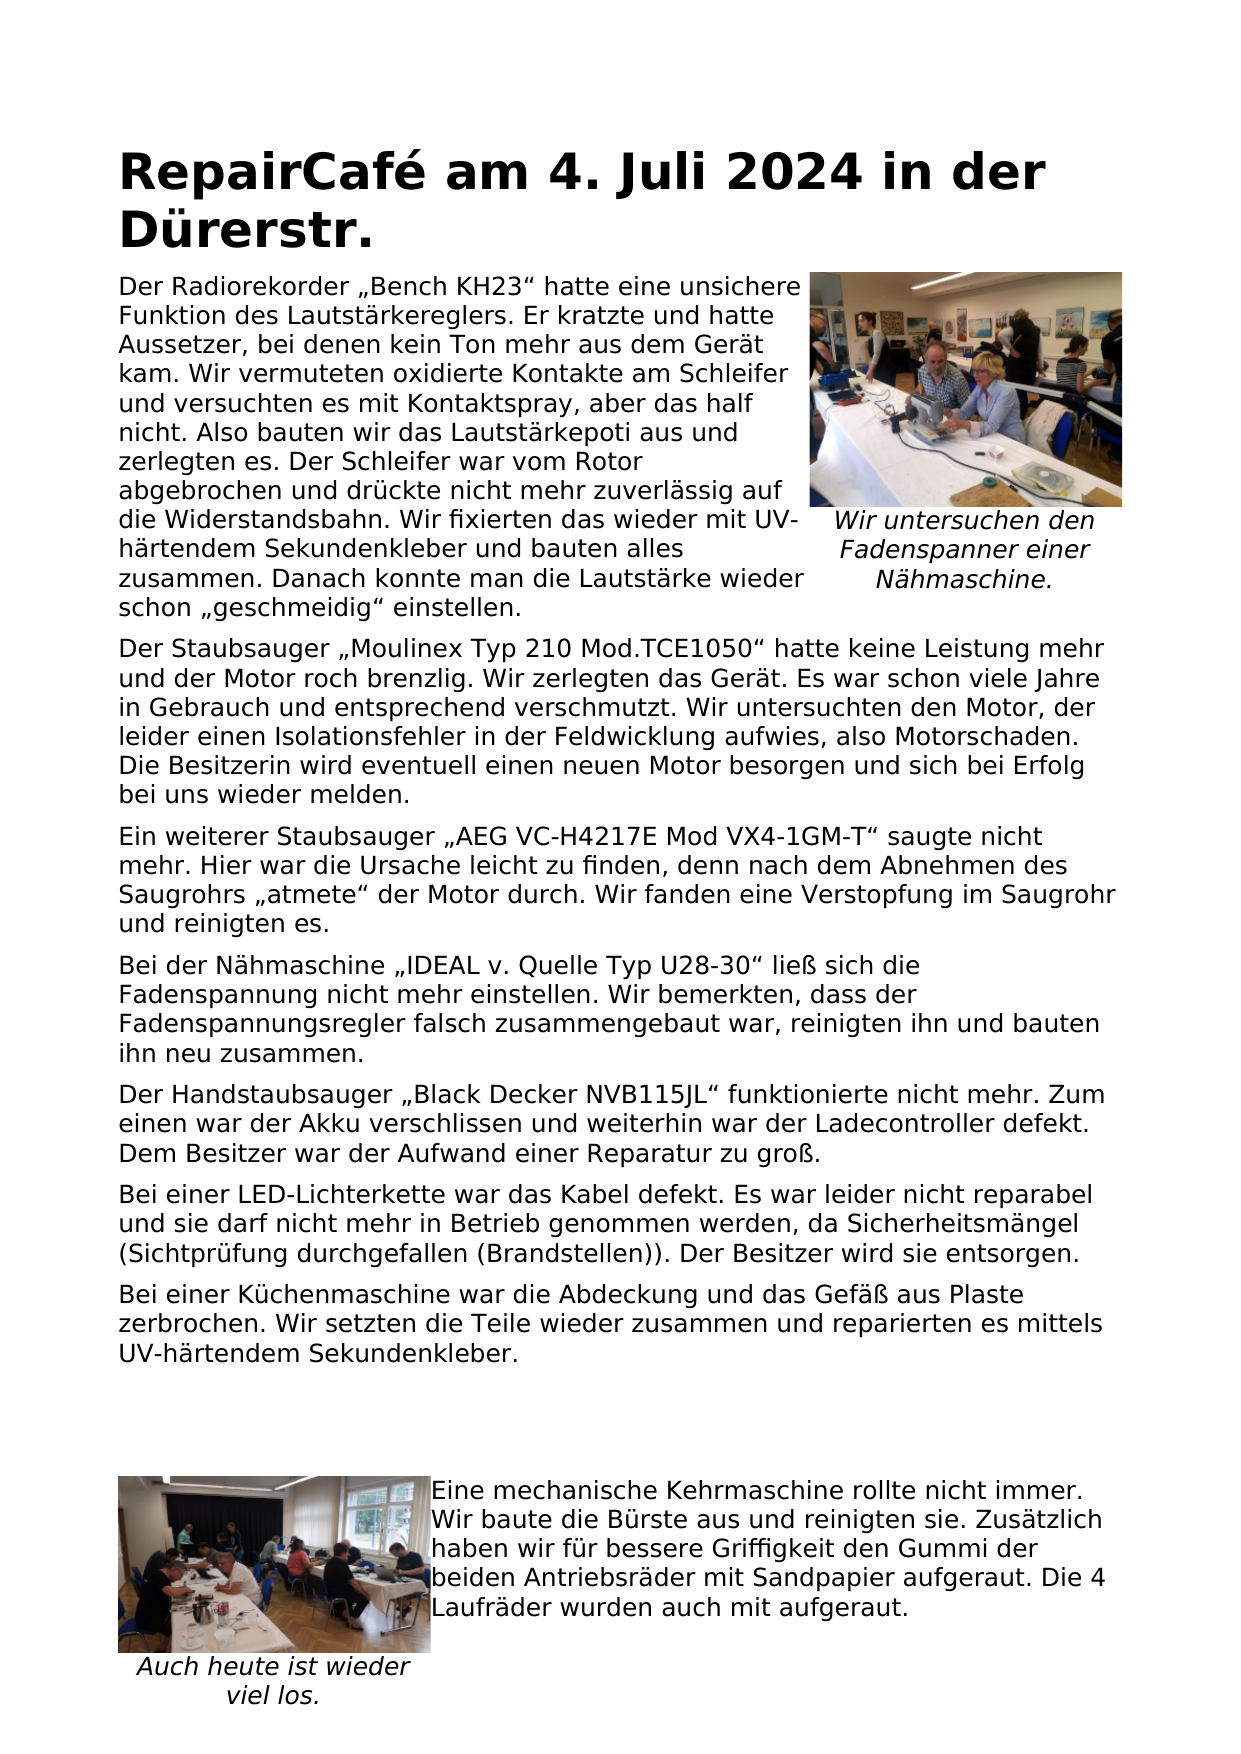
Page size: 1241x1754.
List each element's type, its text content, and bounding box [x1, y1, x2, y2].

text Eine mechanische Kehrmaschine rollte nicht immer. Wir baute die Bürste aus und reinigten sie. Zusätzlich haben wir für bessere Griffigkeit den Gummi der beiden Antriebsräder mit Sandpapier aufgeraut. Die 4 Laufräder wurden auch mit aufgeraut. [431, 1476, 1122, 1622]
text Der Radiorekorder „Bench KH23“ hatte eine unsichere Funktion des Lautstärkereglers. Er kratzte und hatte Aussetzer, bei denen kein Ton mehr aus dem Gerät kam. Wir vermuteten oxidierte Kontakte am Schleifer und versuchten es mit Kontaktspray, aber das half nicht. Also bauten wir das Lautstärkepoti aus und zerlegten es. Der Schleifer war vom Rotor abgebrochen und drückte nicht mehr zuverlässig auf die Widerstandsbahn. Wir fixierten das wieder mit UV-härtendem Sekundenkleber und bauten alles zusammen. Danach konnte man die Lautstärke wieder schon „geschmeidig“ einstellen. [118, 272, 1122, 622]
picture [809, 272, 1123, 507]
text Der Handstaubsauger „Black Decker NVB115JL“ funktionierte nicht mehr. Zum einen war der Akku verschlissen und weiterhin war der Ladecontroller defekt. Dem Besitzer war der Aufwand einer Reparatur zu groß. [118, 1080, 1122, 1168]
text Bei einer Küchenmaschine war die Abdeckung und das Gefäß aus Plaste zerbrochen. Wir setzten die Teile wieder zusammen und reparierten es mittels UV-härtendem Sekundenkleber. [118, 1280, 1122, 1368]
text Bei der Nähmaschine „IDEAL v. Quelle Typ U28-30“ ließ sich die Fadenspannung nicht mehr einstellen. Wir bemerkten, dass der Fadenspannungsregler falsch zusammengebaut war, reinigten ihn und bauten ihn neu zusammen. [118, 951, 1122, 1068]
picture [118, 1476, 431, 1653]
text Der Staubsauger „Moulinex Typ 210 Mod.TCE1050“ hatte keine Leistung mehr und der Motor roch brenzlig. Wir zerlegten das Gerät. Es war schon viele Jahre in Gebrauch und entsprechend verschmutzt. Wir untersuchten den Motor, der leider einen Isolationsfehler in der Feldwicklung aufwies, also Motorschaden. Die Besitzerin wird eventuell einen neuen Motor besorgen und sich bei Erfolg bei uns wieder melden. [118, 634, 1122, 809]
subtitle RepairCafé am 4. Juli 2024 in der Dürerstr. [118, 143, 1122, 259]
text Ein weiterer Staubsauger „AEG VC-H4217E Mod VX4-1GM-T“ saugte nicht mehr. Hier war die Ursache leicht zu finden, denn nach dem Abnehmen des Saugrohrs „atmete“ der Motor durch. Wir fanden eine Verstopfung im Saugrohr und reinigten es. [118, 822, 1122, 939]
text Wir untersuchen den Fadenspanner einer Nähmaschine. [809, 507, 1122, 594]
text Bei einer LED-Lichterkette war das Kabel defekt. Es war leider nicht reparabel und sie darf nicht mehr in Betrieb genommen werden, da Sicherheitsmängel (Sichtprüfung durchgefallen (Brandstellen)). Der Besitzer wird sie entsorgen. [118, 1180, 1122, 1268]
text Auch heute ist wieder viel los. [118, 1653, 431, 1711]
